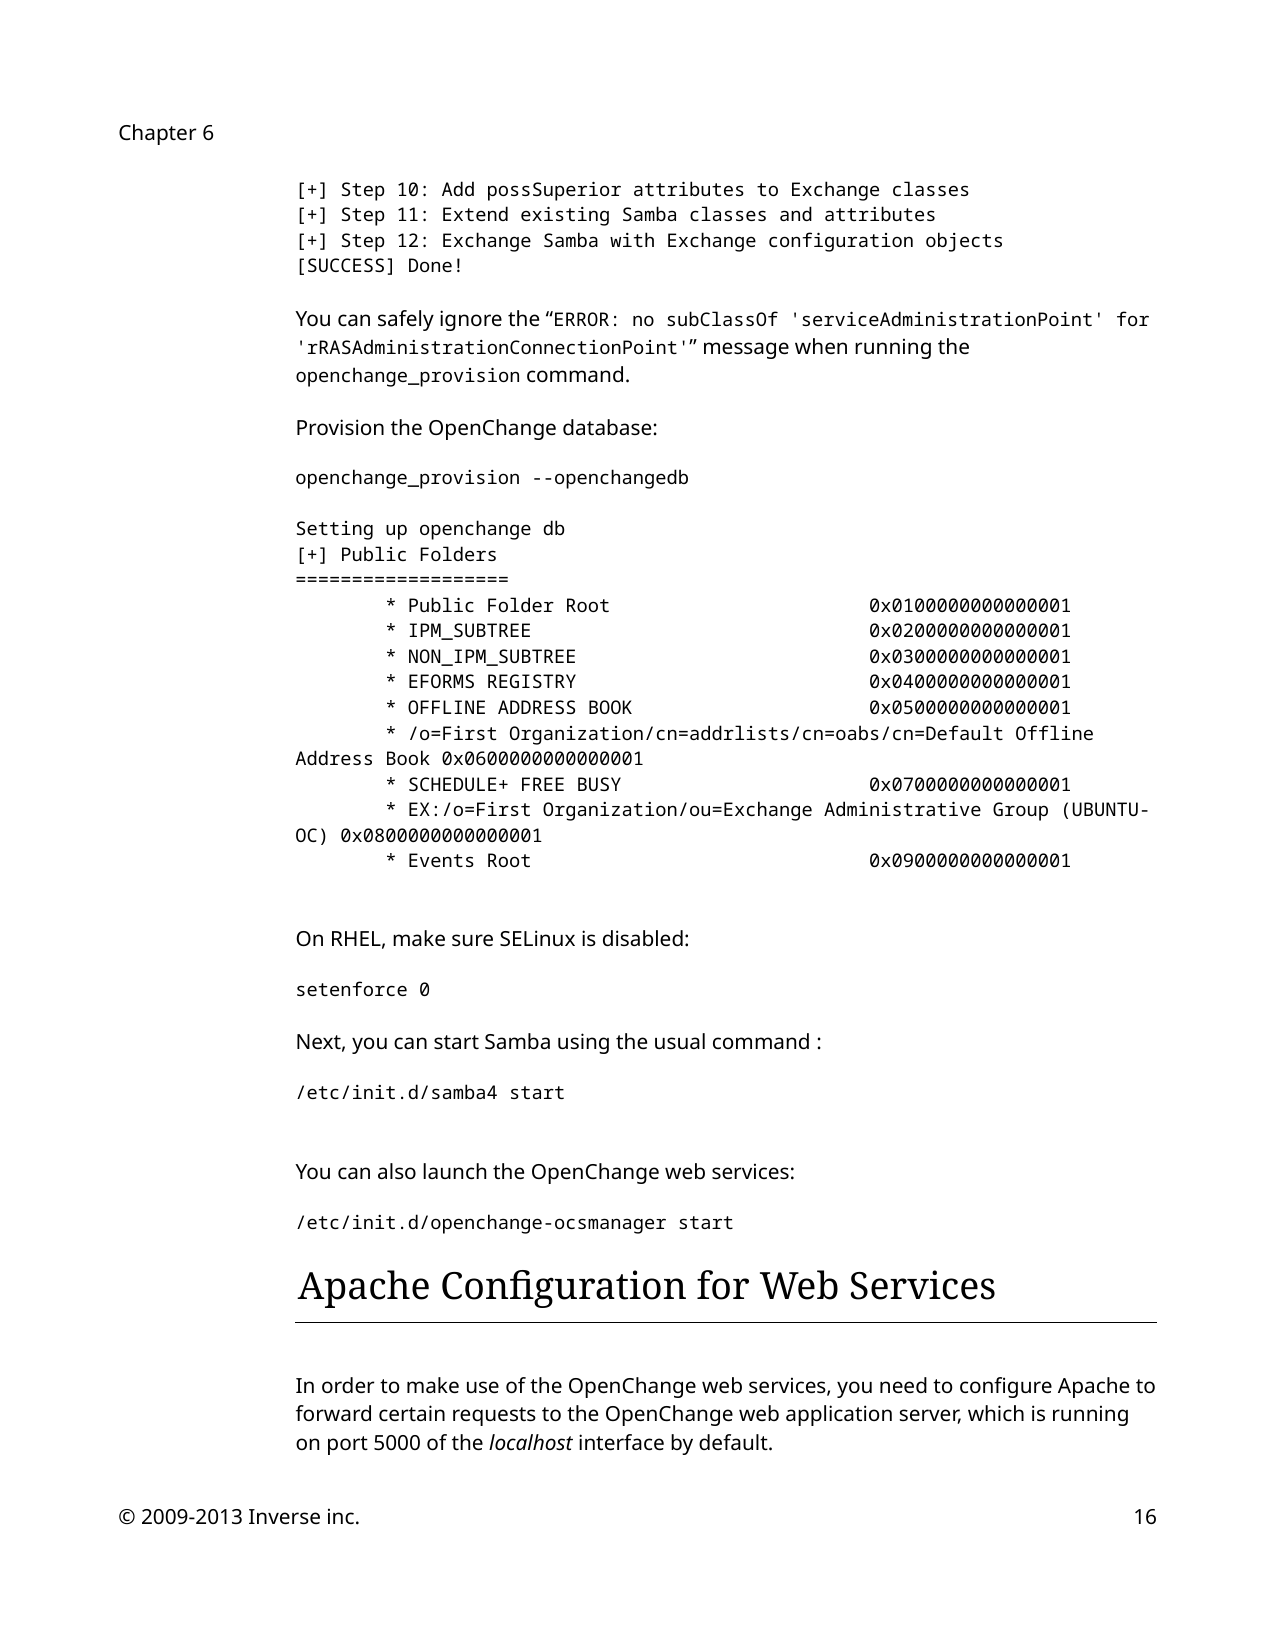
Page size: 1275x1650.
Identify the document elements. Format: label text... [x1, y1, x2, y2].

text openchange_provision --openchangedb [295, 465, 1157, 490]
text * IPM_SUBTREE 0x0200000000000001 [295, 618, 1157, 643]
text /etc/init.d/samba4 start [295, 1079, 1157, 1105]
text * NON_IPM_SUBTREE 0x0300000000000001 [295, 643, 1157, 669]
text * /o=First Organization/cn=addrlists/cn=oabs/cn=Default Offline Address Book 0x0600000000000001 [295, 720, 1157, 771]
text * EFORMS REGISTRY 0x0400000000000001 [295, 669, 1157, 694]
text Provision the OpenChange database: [295, 413, 1157, 441]
text [+] Step 11: Extend existing Samba classes and attributes [295, 202, 1157, 227]
text * Public Folder Root 0x0100000000000001 [295, 592, 1157, 618]
text [+] Step 10: Add possSuperior attributes to Exchange classes [295, 176, 1157, 202]
text [+] Public Folders [295, 541, 1157, 567]
text You can also launch the OpenChange web services: [295, 1157, 1157, 1185]
text Next, you can start Samba using the usual command : [295, 1027, 1157, 1056]
subtitle Apache Configuration for Web Services [295, 1259, 1157, 1322]
text [+] Step 12: Exchange Samba with Exchange configuration objects [295, 227, 1157, 253]
text [SUCCESS] Done! [295, 253, 1157, 278]
text On RHEL, make sure SELinux is disabled: [295, 924, 1157, 952]
text * EX:/o=First Organization/ou=Exchange Administrative Group (UBUNTU-OC) 0x0800000000000001 [295, 796, 1157, 847]
text =================== [295, 567, 1157, 592]
text * SCHEDULE+ FREE BUSY 0x0700000000000001 [295, 771, 1157, 796]
text * Events Root 0x0900000000000001 [295, 847, 1157, 873]
text * OFFLINE ADDRESS BOOK 0x0500000000000001 [295, 694, 1157, 720]
text Setting up openchange db [295, 516, 1157, 541]
text /etc/init.d/openchange-ocsmanager start [295, 1209, 1157, 1234]
text setenforce 0 [295, 976, 1157, 1002]
text In order to make use of the OpenChange web services, you need to configure Apache to forward certain requests to the OpenChange web application server, which is running on port 5000 of the localhost interface by default. [295, 1371, 1157, 1456]
text You can safely ignore the “ERROR: no subClassOf 'serviceAdministrationPoint' for 'rRASAdministrationConnectionPoint'” message when running the openchange_provision command. [295, 304, 1157, 389]
